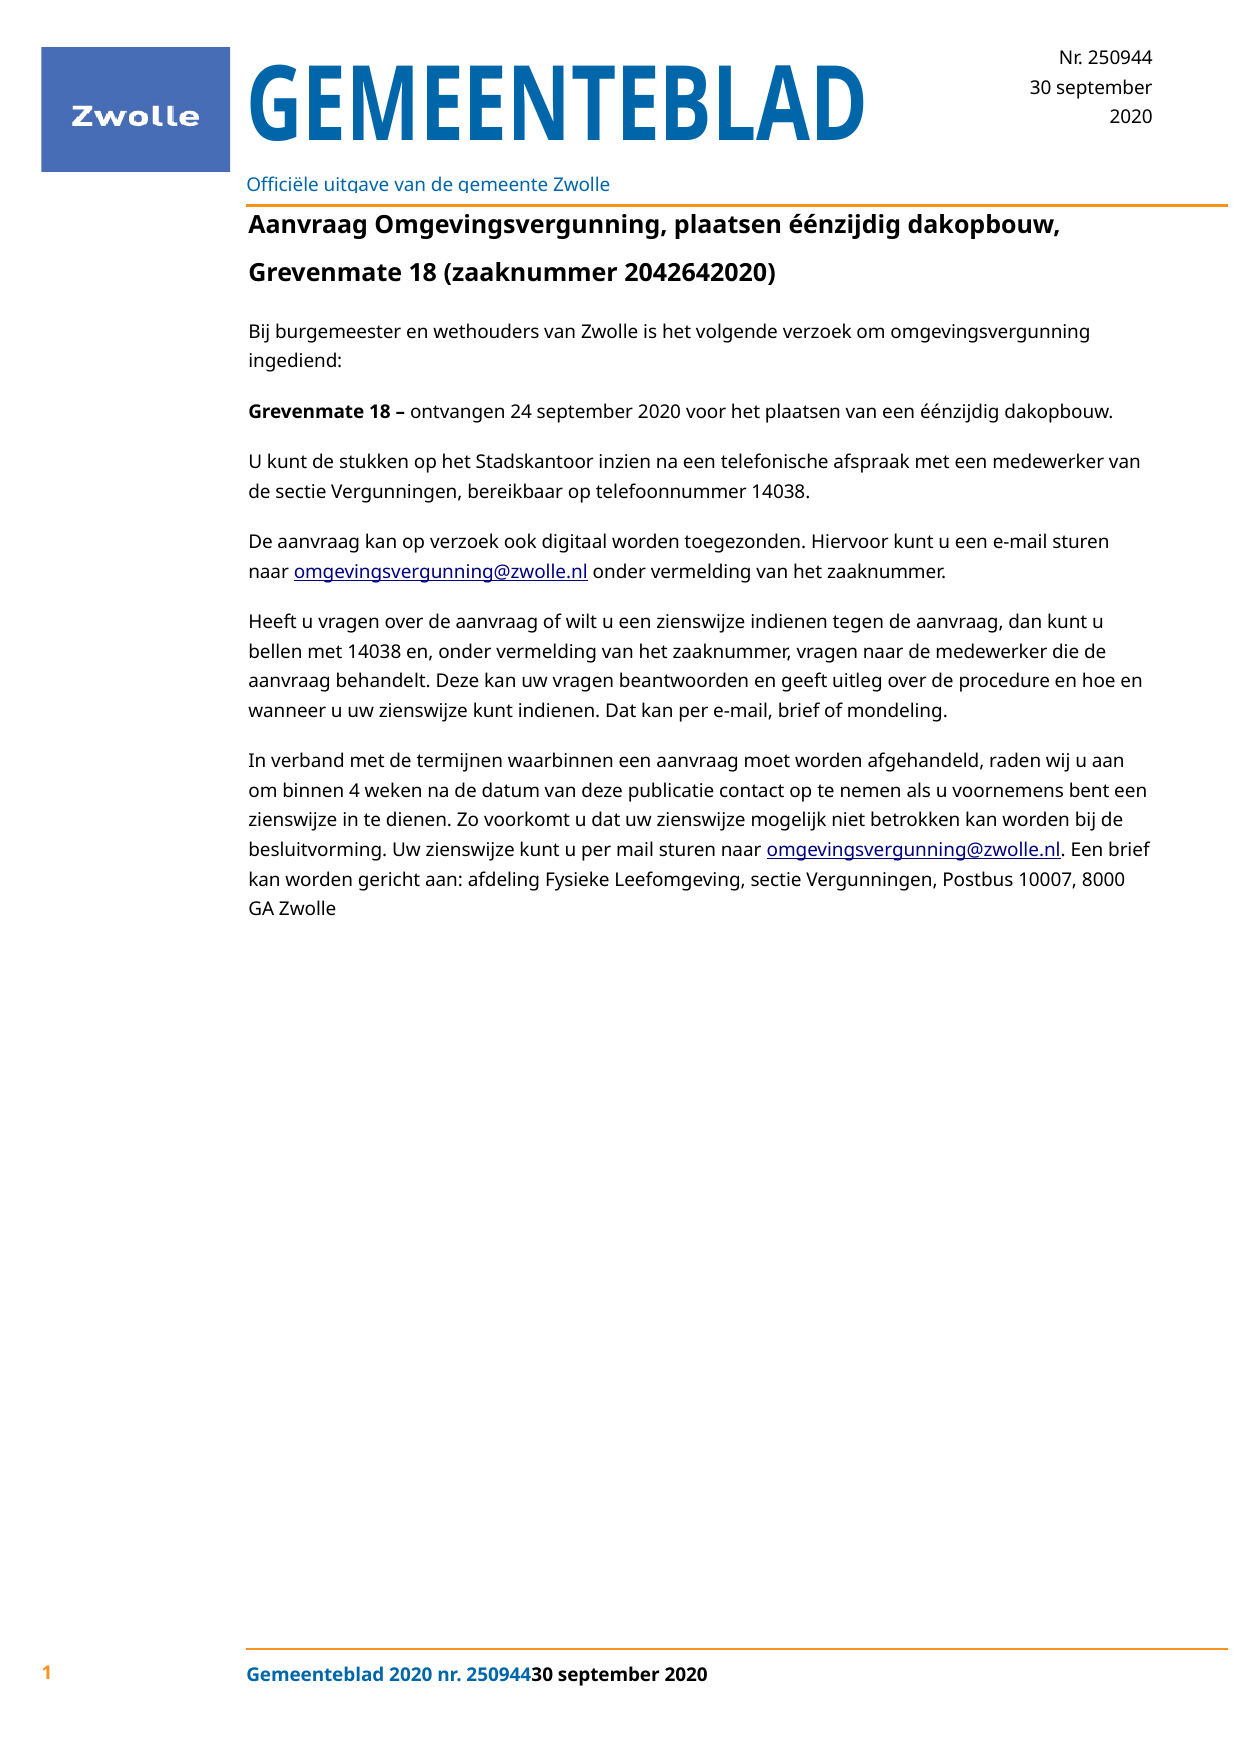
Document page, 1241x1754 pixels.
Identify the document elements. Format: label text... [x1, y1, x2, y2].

text Heeft u vragen over de aanvraag of wilt u een zienswijze indienen tegen de aanvraag, dan kunt u bellen met 14038 en, onder vermelding van het zaaknummer, vragen naar de medewerker die de aanvraag behandelt. Deze kan uw vragen beantwoorden en geeft uitleg over de procedure en hoe en wanneer u uw zienswijze kunt indienen. Dat kan per e-mail, brief of mondeling. [248, 608, 1152, 723]
text Bij burgemeester en wethouders van Zwolle is het volgende verzoek om omgevingsvergunning ingediend: [248, 318, 1152, 373]
text De aanvraag kan op verzoek ook digitaal worden toegezonden. Hiervoor kunt u een e-mail sturen naar omgevingsvergunning@zwolle.nl onder vermelding van het zaaknummer. [248, 528, 1152, 584]
picture [41, 47, 231, 172]
text Aanvraag Omgevingsvergunning, plaatsen éénzijdig dakopbouw, Grevenmate 18 (zaaknummer 2042642020) [248, 207, 1152, 288]
text In verband met de termijnen waarbinnen een aanvraag moet worden afgehandeld, raden wij u aan om binnen 4 weken na de datum van deze publicatie contact op te nemen als u voornemens bent een zienswijze in te dienen. Zo voorkomt u dat uw zienswijze mogelijk niet betrokken kan worden bij de besluitvorming. Uw zienswijze kunt u per mail sturen naar omgevingsvergunning@zwolle.nl. Een brief kan worden gericht aan: afdeling Fysieke Leefomgeving, sectie Vergunningen, Postbus 10007, 8000 GA Zwolle [248, 747, 1152, 921]
text Grevenmate 18 – ontvangen 24 september 2020 voor het plaatsen van een éénzijdig dakopbouw. [248, 398, 1152, 424]
text U kunt de stukken op het Stadskantoor inzien na een telefonische afspraak met een medewerker van de sectie Vergunningen, bereikbaar op telefoonnummer 14038. [248, 448, 1152, 504]
